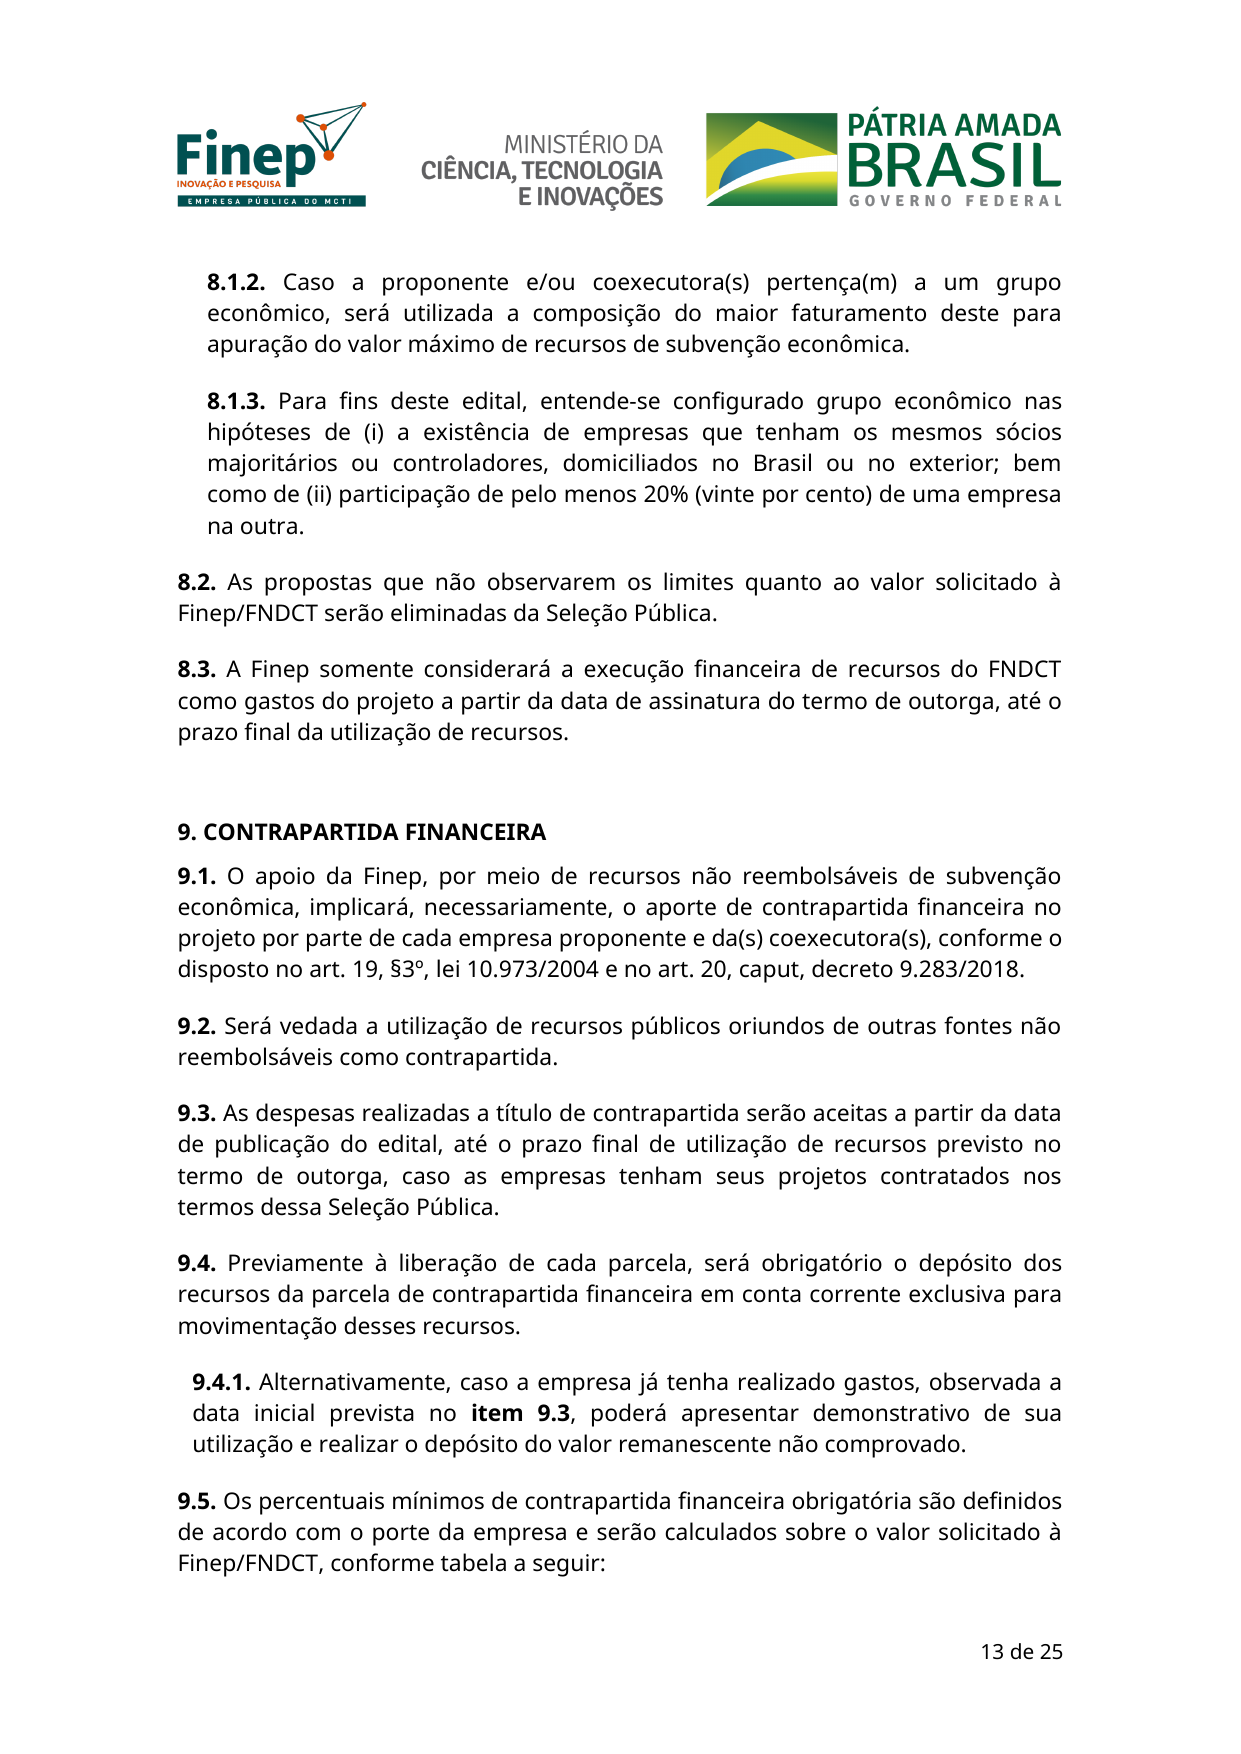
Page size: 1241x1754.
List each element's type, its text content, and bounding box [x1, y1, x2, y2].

text 8.3. A Finep somente considerará a execução financeira de recursos do FNDCT como gastos do projeto a partir da data de assinatura do termo de outorga, até o prazo final da utilização de recursos. [177, 653, 1063, 747]
text 9.1. O apoio da Finep, por meio de recursos não reembolsáveis de subvenção econômica, implicará, necessariamente, o aporte de contrapartida financeira no projeto por parte de cada empresa proponente e da(s) coexecutora(s), conforme o disposto no art. 19, §3º, lei 10.973/2004 e no art. 20, caput, decreto 9.283/2018. [177, 859, 1063, 984]
text 9.2. Será vedada a utilização de recursos públicos oriundos de outras fontes não reembolsáveis como contrapartida. [177, 1009, 1063, 1072]
text 9.4.1. Alternativamente, caso a empresa já tenha realizado gastos, observada a data inicial prevista no item 9.3, poderá apresentar demonstrativo de sua utilização e realizar o depósito do valor remanescente não comprovado. [192, 1366, 1063, 1459]
text 8.2. As propostas que não observarem os limites quanto ao valor solicitado à Finep/FNDCT serão eliminadas da Seleção Pública. [177, 566, 1063, 628]
text 9.4. Previamente à liberação de cada parcela, será obrigatório o depósito dos recursos da parcela de contrapartida financeira em conta corrente exclusiva para movimentação desses recursos. [177, 1247, 1063, 1341]
text 9.3. As despesas realizadas a título de contrapartida serão aceitas a partir da data de publicação do edital, até o prazo final de utilização de recursos previsto no termo de outorga, caso as empresas tenham seus projetos contratados nos termos dessa Seleção Pública. [177, 1097, 1063, 1222]
text 8.1.3. Para fins deste edital, entende-se configurado grupo econômico nas hipóteses de (i) a existência de empresas que tenham os mesmos sócios majoritários ou controladores, domiciliados no Brasil ou no exterior; bem como de (ii) participação de pelo menos 20% (vinte por cento) de uma empresa na outra. [207, 384, 1063, 541]
text 9.5. Os percentuais mínimos de contrapartida financeira obrigatória são definidos de acordo com o porte da empresa e serão calculados sobre o valor solicitado à Finep/FNDCT, conforme tabela a seguir: [177, 1484, 1063, 1578]
text 8.1.2. Caso a proponente e/ou coexecutora(s) pertença(m) a um grupo econômico, será utilizada a composição do maior faturamento deste para apuração do valor máximo de recursos de subvenção econômica. [207, 266, 1063, 359]
text 9. CONTRAPARTIDA FINANCEIRA [177, 816, 1063, 847]
